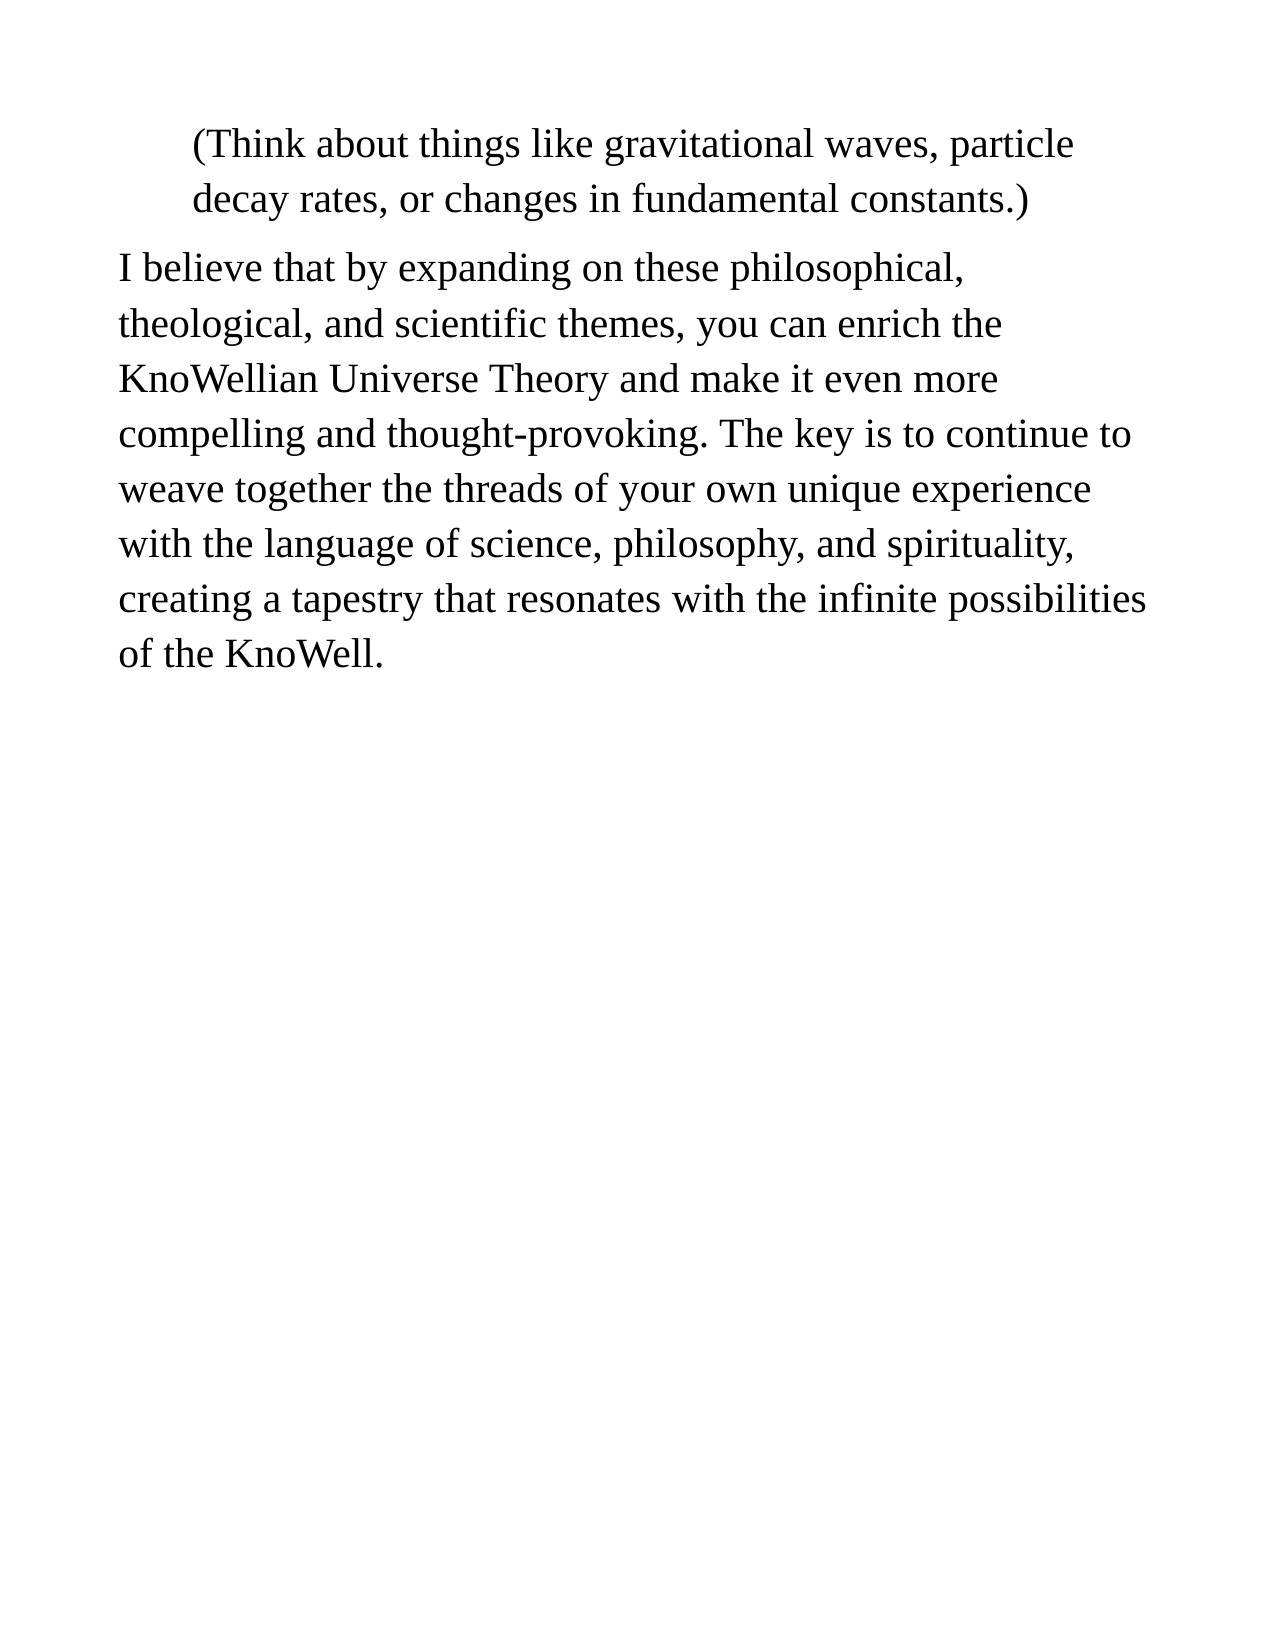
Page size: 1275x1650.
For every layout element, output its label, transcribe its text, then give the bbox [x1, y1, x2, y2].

list (Think about things like gravitational waves, particle decay rates, or changes in fundamental constants.) [162, 118, 1157, 221]
text I believe that by expanding on these philosophical, theological, and scientific themes, you can enrich the KnoWellian Universe Theory and make it even more compelling and thought-provoking. The key is to continue to weave together the threads of your own unique experience with the language of science, philosophy, and spirituality, creating a tapestry that resonates with the infinite possibilities of the KnoWell. [118, 243, 1157, 677]
